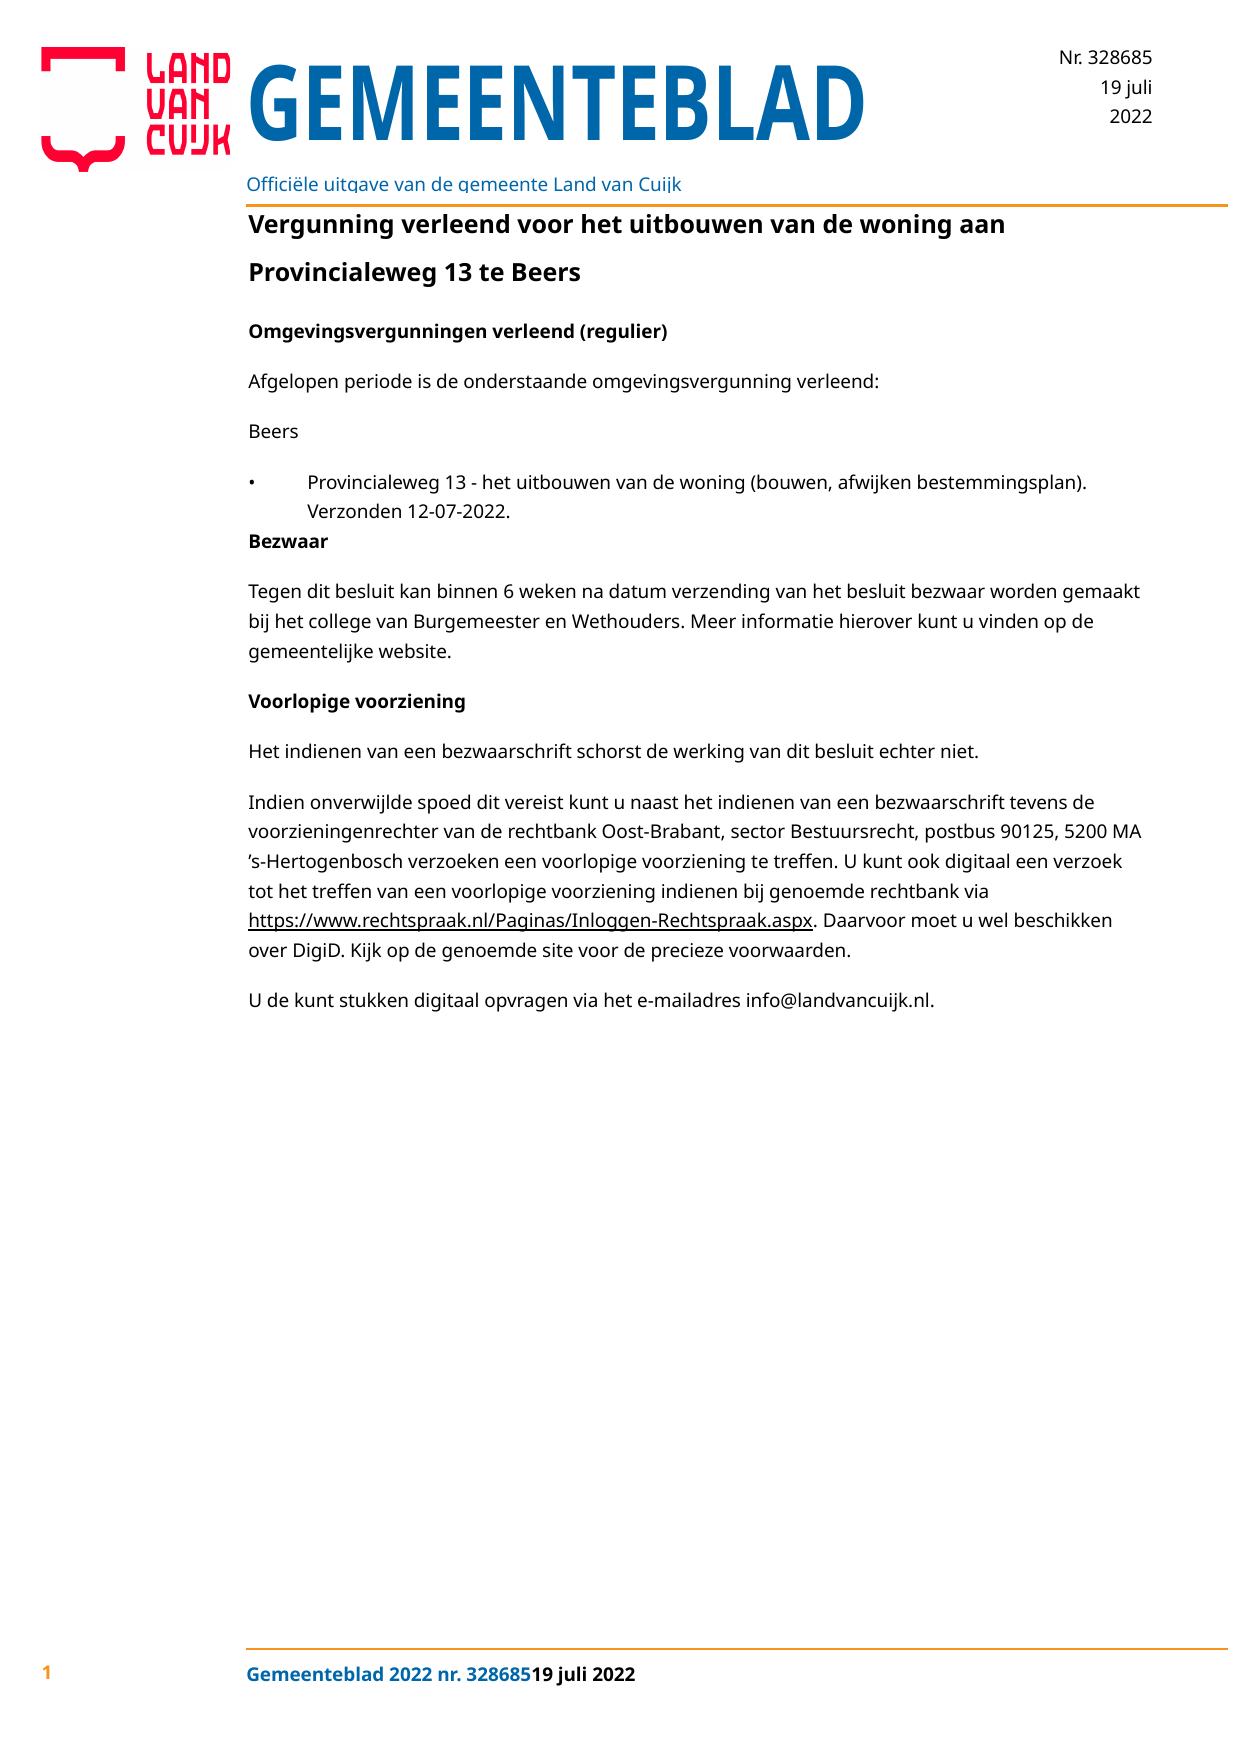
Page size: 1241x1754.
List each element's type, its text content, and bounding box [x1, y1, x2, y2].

text Indien onverwijlde spoed dit vereist kunt u naast het indienen van een bezwaarschrift tevens de voorzieningenrechter van de rechtbank Oost-Brabant, sector Bestuursrecht, postbus 90125, 5200 MA ’s-Hertogenbosch verzoeken een voorlopige voorziening te treffen. U kunt ook digitaal een verzoek tot het treffen van een voorlopige voorziening indienen bij genoemde rechtbank via https://www.rechtspraak.nl/Paginas/Inloggen-Rechtspraak.aspx. Daarvoor moet u wel beschikken over DigiD. Kijk op de genoemde site voor de precieze voorwaarden. [248, 789, 1152, 963]
text Tegen dit besluit kan binnen 6 weken na datum verzending van het besluit bezwaar worden gemaakt bij het college van Burgemeester en Wethouders. Meer informatie hierover kunt u vinden op de gemeentelijke website. [248, 579, 1152, 664]
text Bezwaar [248, 528, 1152, 554]
text Beers [248, 419, 1152, 444]
text Afgelopen periode is de onderstaande omgevingsvergunning verleend: [248, 368, 1152, 394]
text U de kunt stukken digitaal opvragen via het e-mailadres info@landvancuijk.nl. [248, 987, 1152, 1013]
text Voorlopige voorziening [248, 688, 1152, 714]
list Provincialeweg 13 - het uitbouwen van de woning (bouwen, afwijken bestemmingsplan). Verzonden 12-07-2022. [248, 469, 1152, 524]
text Vergunning verleend voor het uitbouwen van de woning aan Provincialeweg 13 te Beers [248, 207, 1152, 288]
text Omgevingsvergunningen verleend (regulier) [248, 318, 1152, 344]
text Het indienen van een bezwaarschrift schorst de werking van dit besluit echter niet. [248, 739, 1152, 764]
picture [41, 47, 231, 172]
